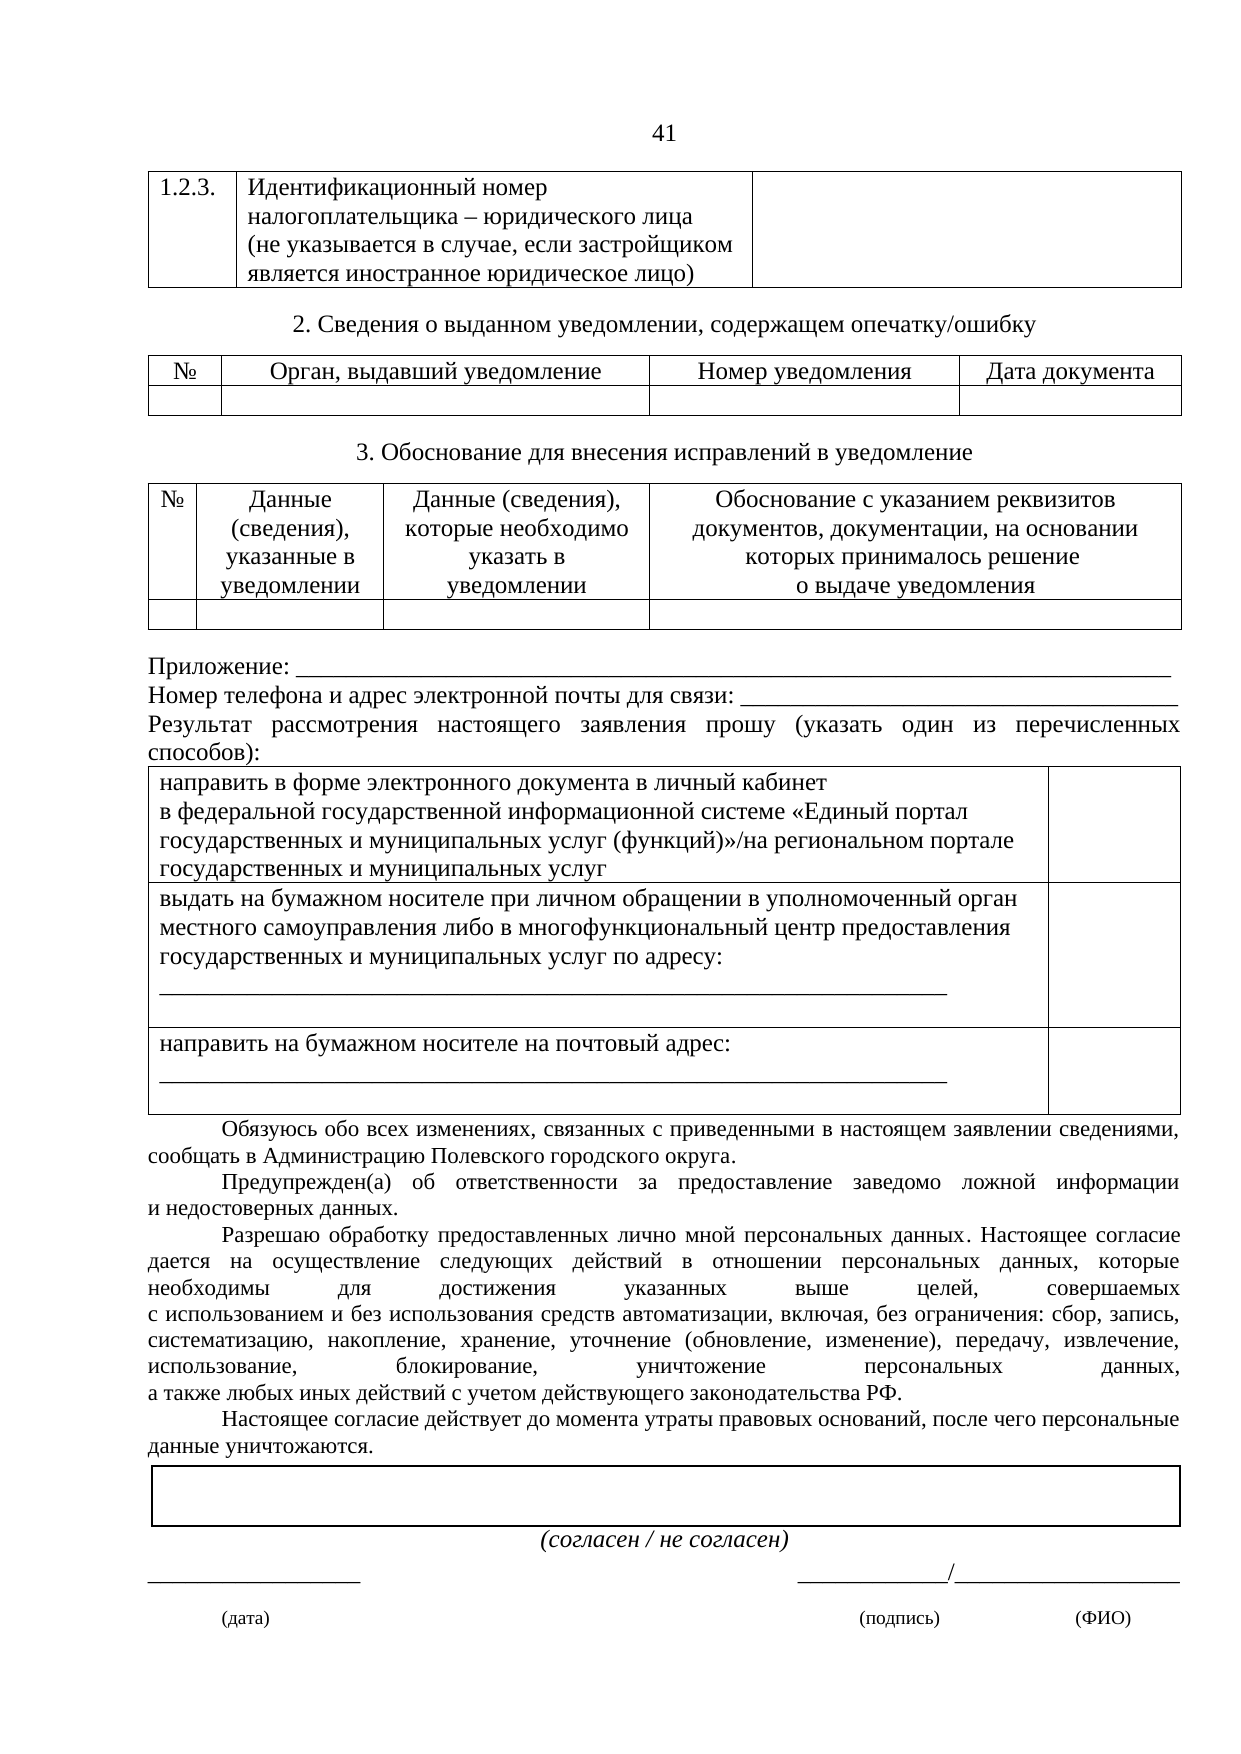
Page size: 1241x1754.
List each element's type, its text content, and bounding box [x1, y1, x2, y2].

table_cell [149, 386, 221, 415]
text Обязуюсь обо всех изменениях, связанных с приведенными в настоящем заявлении сведениями, сообщать в Администрацию Полевского городского округа. [148, 1115, 1181, 1168]
text 3. Обоснование для внесения исправлений в уведомление [148, 437, 1181, 466]
table_cell [1049, 883, 1180, 1027]
text Результат рассмотрения настоящего заявления прошу (указать один из перечисленных способов): [148, 709, 1181, 766]
text (согласен / не согласен) [148, 1524, 1181, 1553]
table_cell Идентификационный номер налогоплательщика – юридического лица (не указывается в случае, если застройщиком является иностранное юридическое лицо) [237, 172, 752, 287]
table_cell [197, 600, 383, 629]
text 2. Сведения о выданном уведомлении, содержащем опечатку/ошибку [148, 309, 1181, 338]
table_header [1049, 767, 1180, 882]
text _________________ ____________/__________________ [148, 1557, 1181, 1586]
text Настоящее согласие действует до момента утраты правовых оснований, после чего персональные данные уничтожаются. [148, 1405, 1181, 1458]
table_header № [149, 484, 196, 599]
table_cell [960, 386, 1181, 415]
table_cell [384, 600, 649, 629]
table_header Данные (сведения), которые необходимо указать в уведомлении [384, 484, 649, 599]
table_cell [650, 386, 959, 415]
table_header Орган, выдавший уведомление [222, 356, 649, 385]
text Предупрежден(а) об ответственности за предоставление заведомо ложной информации и недостоверных данных. [148, 1168, 1181, 1221]
text (дата) (подпись) (ФИО) [148, 1590, 1181, 1628]
table_cell [650, 600, 1181, 629]
text Приложение: ______________________________________________________________________ [148, 651, 1181, 680]
table_cell направить на бумажном носителе на почтовый адрес: _______________________________________________________________ [149, 1028, 1048, 1114]
table_header № [149, 356, 221, 385]
table_header Данные (сведения), указанные в уведомлении [197, 484, 383, 599]
table_cell [222, 386, 649, 415]
table_cell 1.2.3. [149, 172, 236, 287]
text Разрешаю обработку предоставленных лично мной персональных данных. Настоящее согласие дается на осуществление следующих действий в отношении персональных данных, которые необходимы для достижения указанных выше целей, совершаемых с использованием и без использования средств автоматизации, включая, без ограничения: сбор, запись, систематизацию, накопление, хранение, уточнение (обновление, изменение), передачу, извлечение, использование, блокирование, уничтожение персональных данных, а также любых иных действий с учетом действующего законодательства РФ. [148, 1221, 1181, 1405]
table_cell выдать на бумажном носителе при личном обращении в уполномоченный орган местного самоуправления либо в многофункциональный центр предоставления государственных и муниципальных услуг по адресу: _______________________________________________________________ [149, 883, 1048, 1027]
table_header Номер уведомления [650, 356, 959, 385]
table_cell [149, 600, 196, 629]
table_header Обоснование с указанием реквизитов документов, документации, на основании которых принималось решение о выдаче уведомления [650, 484, 1181, 599]
text Номер телефона и адрес электронной почты для связи: ___________________________________ [148, 680, 1181, 709]
table_header направить в форме электронного документа в личный кабинет в федеральной государственной информационной системе «Единый портал государственных и муниципальных услуг (функций)»/на региональном портале государственных и муниципальных услуг [149, 767, 1048, 882]
table_cell [1049, 1028, 1180, 1114]
table_header Дата документа [960, 356, 1181, 385]
table_cell [753, 172, 1181, 287]
